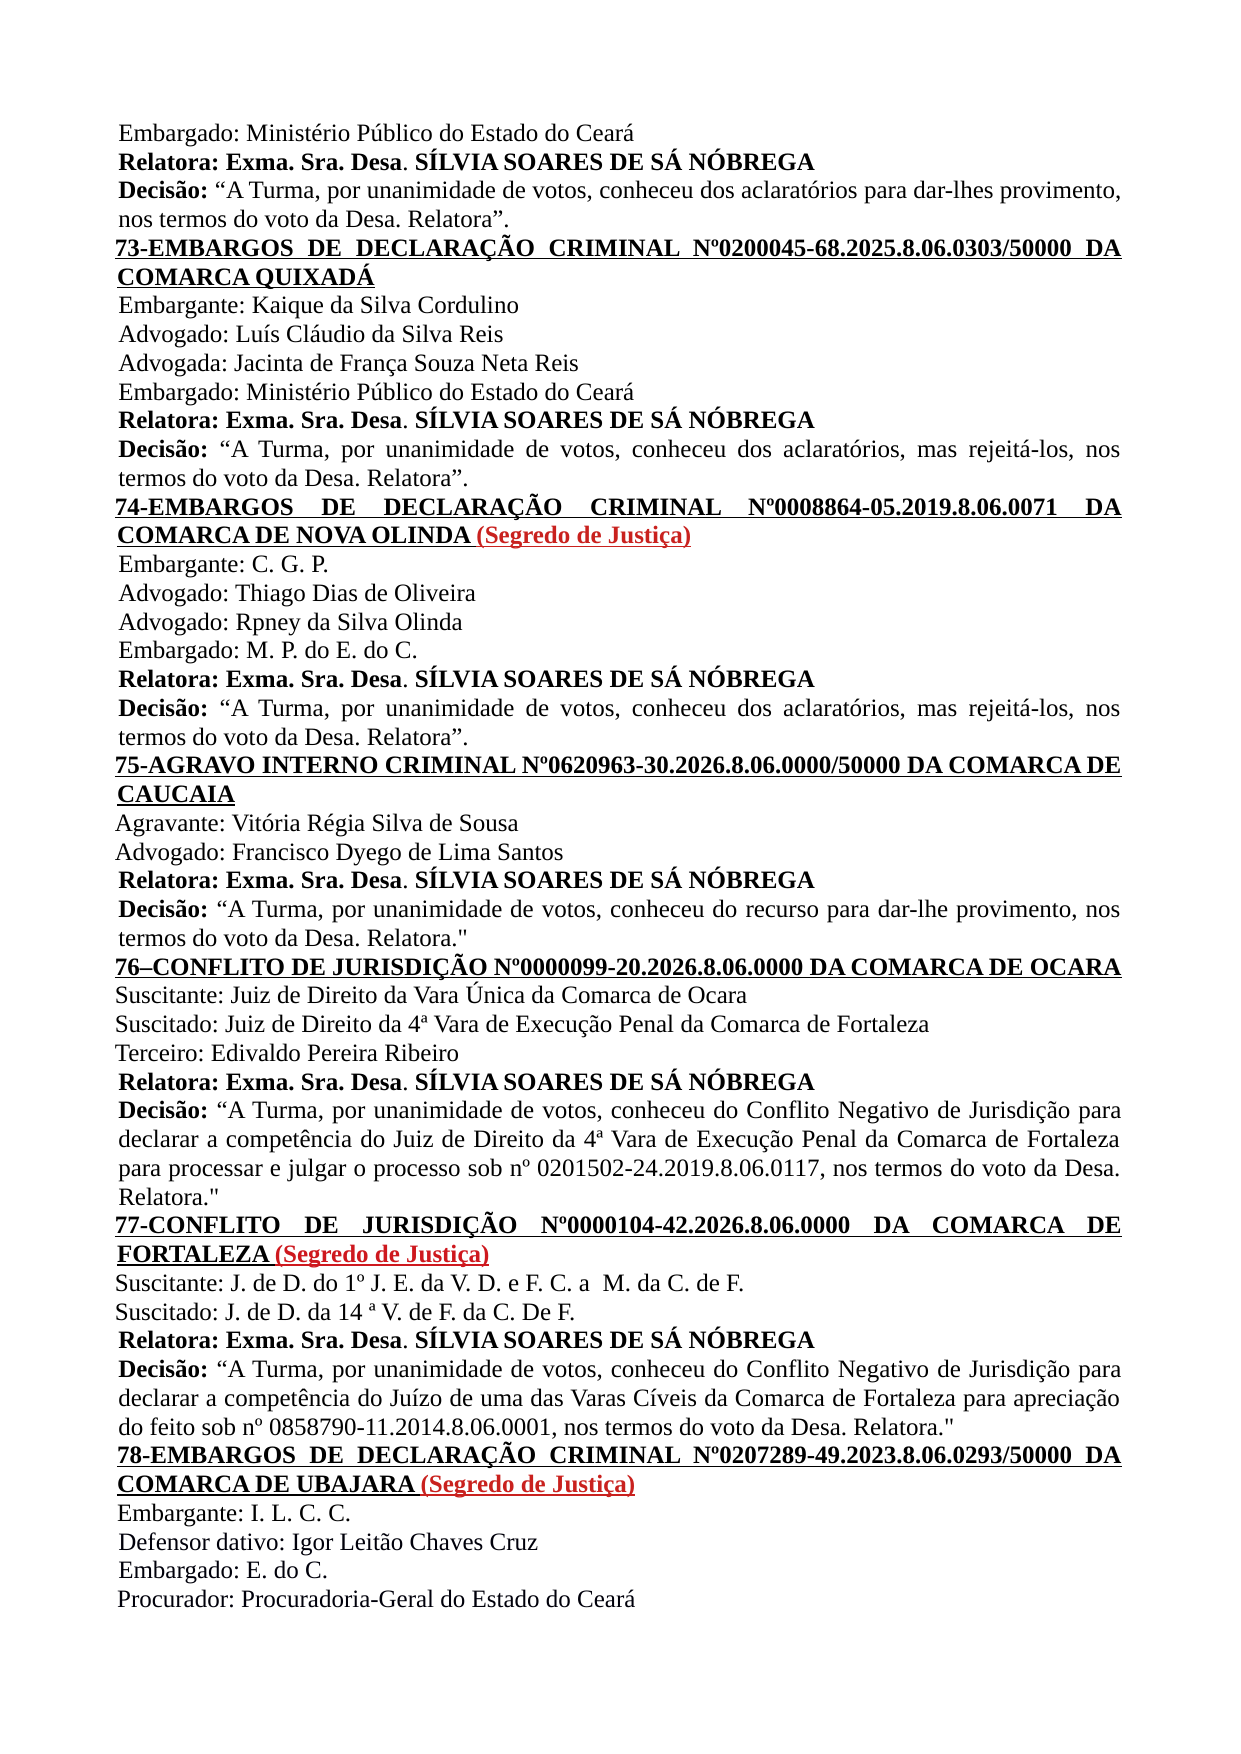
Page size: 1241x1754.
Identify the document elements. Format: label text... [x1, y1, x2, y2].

text Relatora: Exma. Sra. Desa. SÍLVIA SOARES DE SÁ NÓBREGA [118, 147, 1122, 176]
text Advogado: Luís Cláudio da Silva Reis [118, 319, 1122, 348]
text Procurador: Procuradoria-Geral do Estado do Ceará [117, 1584, 1122, 1613]
text 73-EMBARGOS DE DECLARAÇÃO CRIMINAL Nº0200045-68.2025.8.06.0303/50000 DA [114, 233, 1122, 258]
text Advogado: Francisco Dyego de Lima Santos [114, 837, 1122, 866]
text Embargado: Ministério Público do Estado do Ceará [118, 377, 1122, 406]
text Suscitante: J. de D. do 1º J. E. da V. D. e F. C. a M. da C. de F. [114, 1268, 1122, 1297]
text Agravante: Vitória Régia Silva de Sousa [114, 808, 1122, 837]
text Decisão: “A Turma, por unanimidade de votos, conheceu do Conflito Negativo de Jurisdição para declarar a competência do Juízo de uma das Varas Cíveis da Comarca de Fortaleza para apreciação do feito sob nº 0858790-11.2014.8.06.0001, nos termos do voto da Desa. Relatora." [118, 1354, 1122, 1441]
text Terceiro: Edivaldo Pereira Ribeiro [114, 1038, 1122, 1067]
text 74-EMBARGOS DE DECLARAÇÃO CRIMINAL Nº0008864-05.2019.8.06.0071 DA [114, 492, 1122, 517]
text Decisão: “A Turma, por unanimidade de votos, conheceu dos aclaratórios, mas rejeitá-los, nos termos do voto da Desa. Relatora”. [118, 693, 1122, 751]
text Decisão: “A Turma, por unanimidade de votos, conheceu dos aclaratórios para dar-lhes provimento, nos termos do voto da Desa. Relatora”. [118, 176, 1122, 233]
text Decisão: “A Turma, por unanimidade de votos, conheceu do Conflito Negativo de Jurisdição para declarar a competência do Juiz de Direito da 4ª Vara de Execução Penal da Comarca de Fortaleza para processar e julgar o processo sob nº 0201502-24.2019.8.06.0117, nos termos do voto da Desa. Relatora." [118, 1096, 1122, 1211]
text 78-EMBARGOS DE DECLARAÇÃO CRIMINAL Nº0207289-49.2023.8.06.0293/50000 DA [117, 1441, 1122, 1466]
text Embargante: Kaique da Silva Cordulino [118, 291, 1122, 319]
text Relatora: Exma. Sra. Desa. SÍLVIA SOARES DE SÁ NÓBREGA [118, 664, 1122, 693]
text CAUCAIA [114, 777, 1122, 808]
text Advogada: Jacinta de França Souza Neta Reis [118, 348, 1122, 377]
text Advogado: Rpney da Silva Olinda [118, 607, 1122, 636]
text Relatora: Exma. Sra. Desa. SÍLVIA SOARES DE SÁ NÓBREGA [118, 1067, 1122, 1096]
text Decisão: “A Turma, por unanimidade de votos, conheceu dos aclaratórios, mas rejeitá-los, nos termos do voto da Desa. Relatora”. [118, 434, 1122, 492]
text Relatora: Exma. Sra. Desa. SÍLVIA SOARES DE SÁ NÓBREGA [118, 1326, 1122, 1354]
text Advogado: Thiago Dias de Oliveira [118, 578, 1122, 607]
text Embargado: Ministério Público do Estado do Ceará [118, 118, 1122, 147]
text Decisão: “A Turma, por unanimidade de votos, conheceu do recurso para dar-lhe provimento, nos termos do voto da Desa. Relatora." [118, 894, 1122, 952]
text Relatora: Exma. Sra. Desa. SÍLVIA SOARES DE SÁ NÓBREGA [118, 406, 1122, 434]
text Suscitado: Juiz de Direito da 4ª Vara de Execução Penal da Comarca de Fortaleza [114, 1009, 1122, 1038]
text COMARCA DE UBAJARA (Segredo de Justiça) [117, 1467, 1122, 1498]
text Embargado: M. P. do E. do C. [118, 636, 1122, 664]
text Suscitante: Juiz de Direito da Vara Única da Comarca de Ocara [114, 981, 1122, 1009]
text Suscitado: J. de D. da 14 ª V. de F. da C. De F. [114, 1297, 1122, 1326]
text Embargado: E. do C. [118, 1556, 1122, 1584]
text 75-AGRAVO INTERNO CRIMINAL Nº0620963-30.2026.8.06.0000/50000 DA COMARCA DE [114, 751, 1122, 776]
text Relatora: Exma. Sra. Desa. SÍLVIA SOARES DE SÁ NÓBREGA [118, 866, 1122, 894]
text FORTALEZA (Segredo de Justiça) [114, 1237, 1122, 1268]
text COMARCA DE NOVA OLINDA (Segredo de Justiça) [114, 518, 1122, 549]
text Embargante: C. G. P. [118, 549, 1122, 578]
text Embargante: I. L. C. C. [117, 1498, 1122, 1527]
text 77-CONFLITO DE JURISDIÇÃO Nº0000104-42.2026.8.06.0000 DA COMARCA DE [114, 1211, 1122, 1236]
text 76–CONFLITO DE JURISDIÇÃO Nº0000099-20.2026.8.06.0000 DA COMARCA DE OCARA [114, 952, 1122, 977]
text COMARCA QUIXADÁ [114, 259, 1122, 291]
text Defensor dativo: Igor Leitão Chaves Cruz [118, 1527, 1122, 1556]
